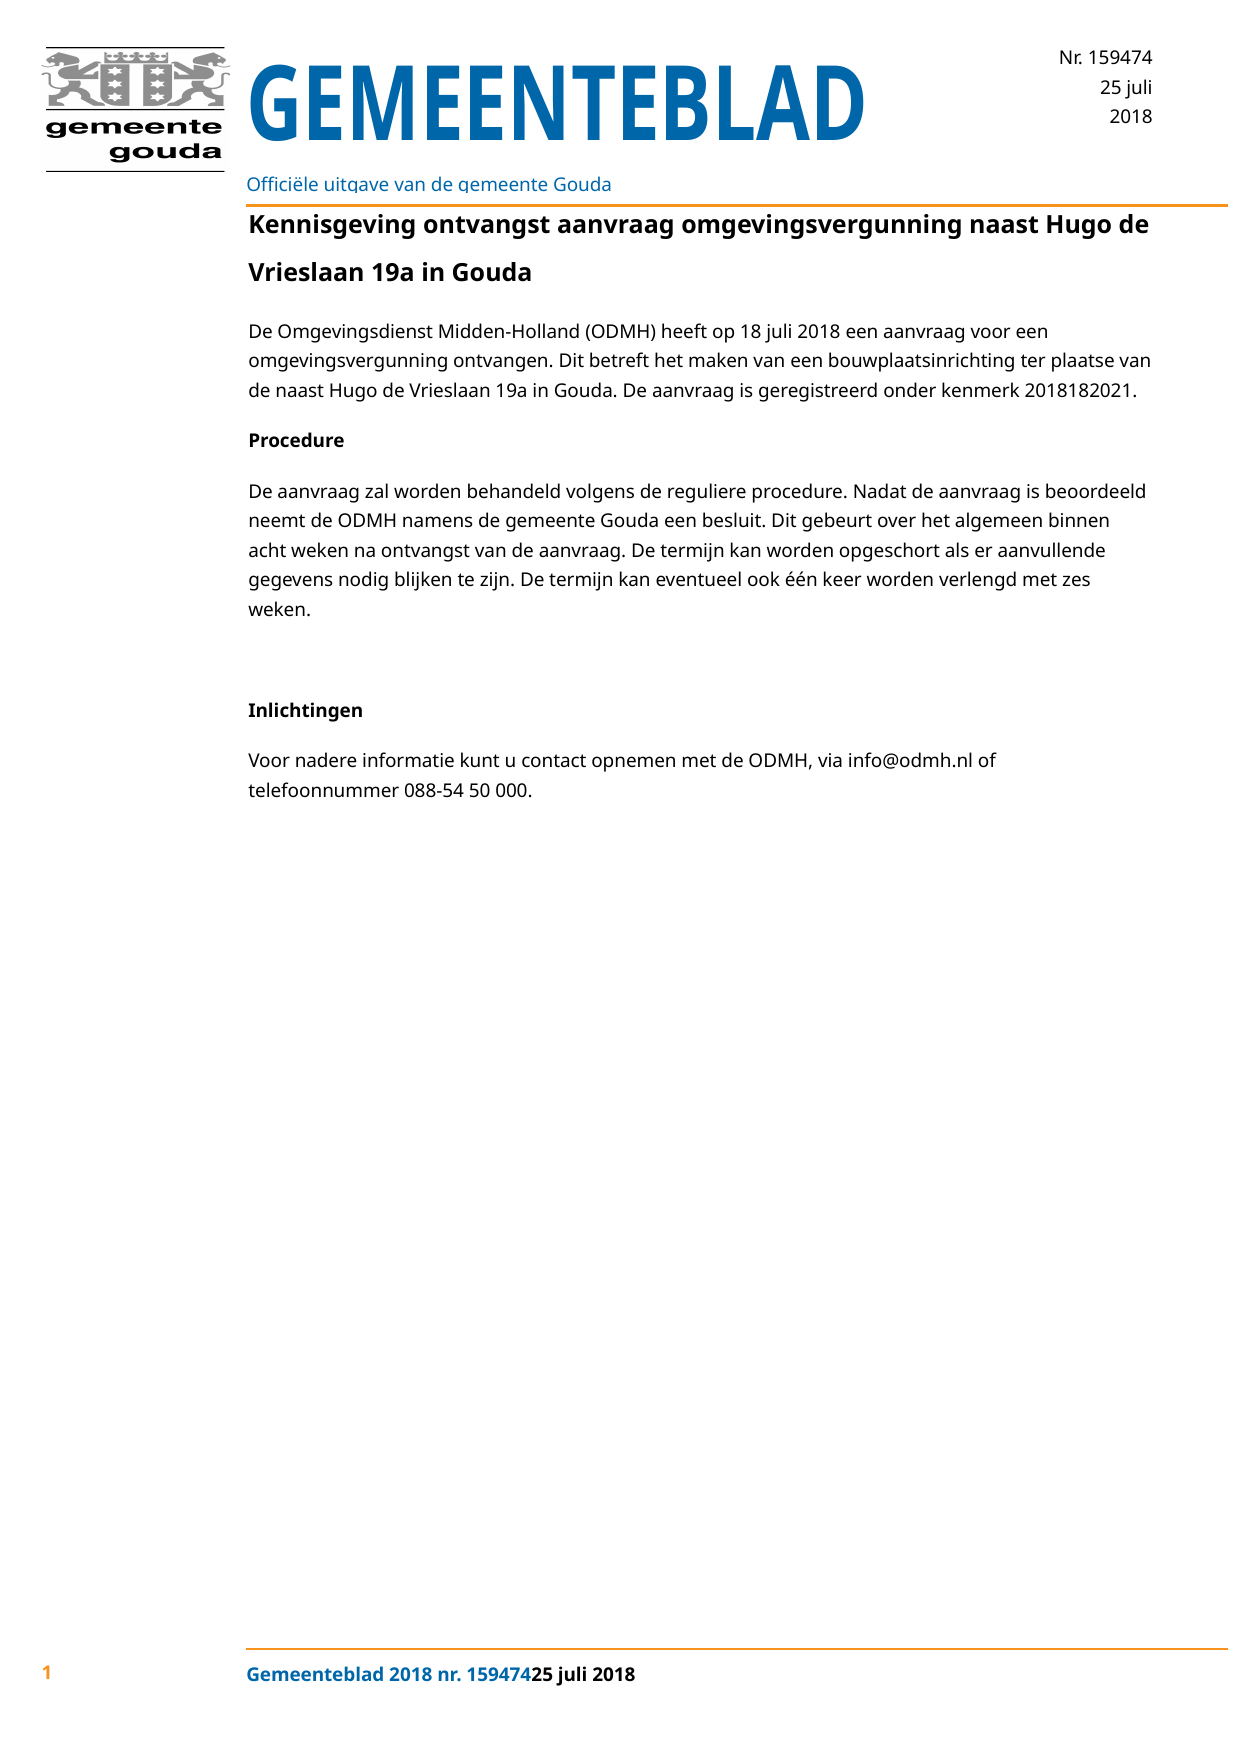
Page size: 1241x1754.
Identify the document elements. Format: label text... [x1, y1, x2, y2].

text Kennisgeving ontvangst aanvraag omgevingsvergunning naast Hugo de Vrieslaan 19a in Gouda [248, 207, 1152, 288]
picture [41, 47, 231, 172]
text De Omgevingsdienst Midden-Holland (ODMH) heeft op 18 juli 2018 een aanvraag voor een omgevingsvergunning ontvangen. Dit betreft het maken van een bouwplaatsinrichting ter plaatse van de naast Hugo de Vrieslaan 19a in Gouda. De aanvraag is geregistreerd onder kenmerk 2018182021. [248, 318, 1152, 403]
text Voor nadere informatie kunt u contact opnemen met de ODMH, via info@odmh.nl of telefoonnummer 088-54 50 000. [248, 747, 1152, 803]
text De aanvraag zal worden behandeld volgens de reguliere procedure. Nadat de aanvraag is beoordeeld neemt de ODMH namens de gemeente Gouda een besluit. Dit gebeurt over het algemeen binnen acht weken na ontvangst van de aanvraag. De termijn kan worden opgeschort als er aanvullende gegevens nodig blijken te zijn. De termijn kan eventueel ook één keer worden verlengd met zes weken. [248, 478, 1152, 622]
text Procedure [248, 427, 1152, 453]
text Inlichtingen [248, 697, 1152, 723]
